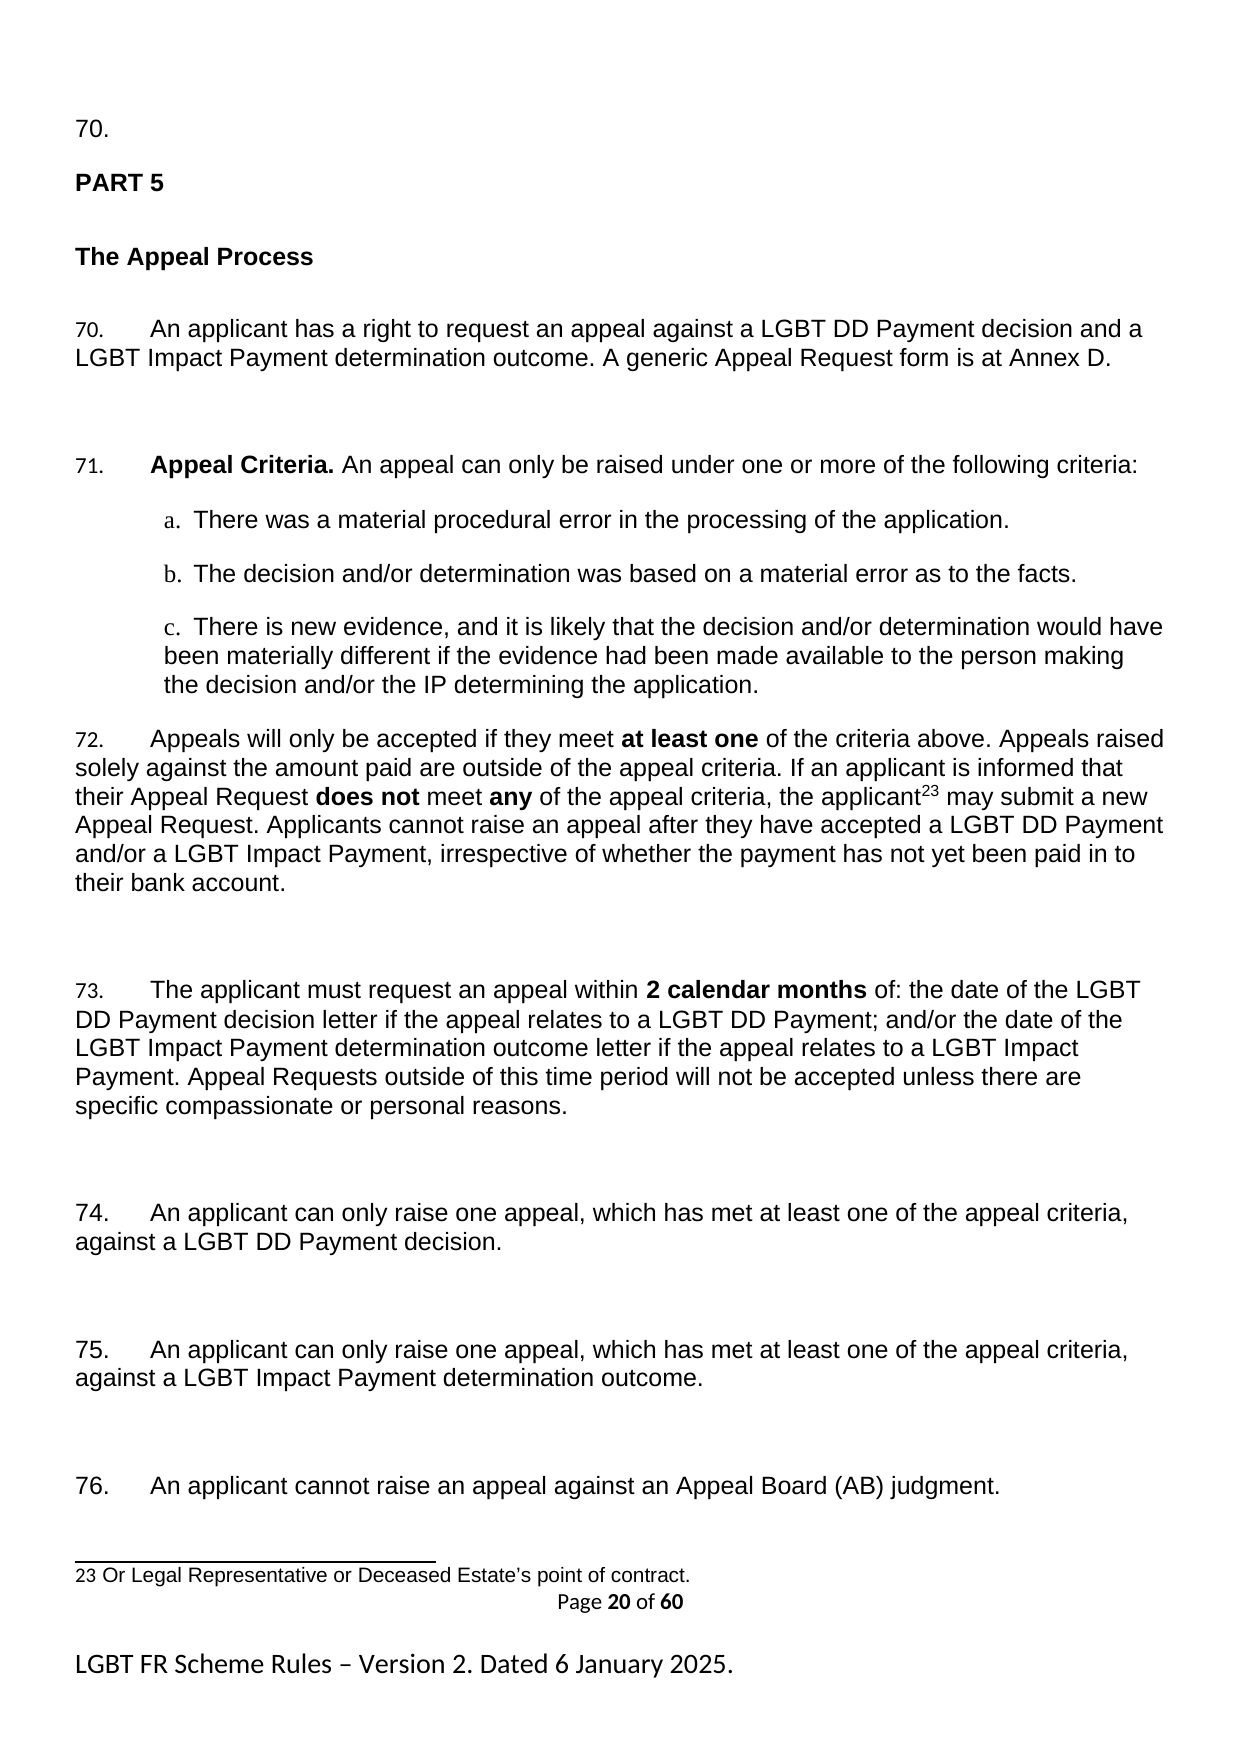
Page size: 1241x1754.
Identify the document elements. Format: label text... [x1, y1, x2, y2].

list An applicant can only raise one appeal, which has met at least one of the appeal criteria, against a LGBT DD Payment decision. [75, 1198, 1165, 1256]
list An applicant can only raise one appeal, which has met at least one of the appeal criteria, against a LGBT Impact Payment determination outcome. [75, 1334, 1165, 1392]
subtitle The Appeal Process [75, 242, 1165, 271]
list PART 5 [75, 168, 1165, 197]
list An applicant has a right to request an appeal against a LGBT DD Payment decision and a LGBT Impact Payment determination outcome. A generic Appeal Request form is at Annex D. [75, 314, 1165, 372]
list Appeals will only be accepted if they meet at least one of the criteria above. Appeals raised solely against the amount paid are outside of the appeal criteria. If an applicant is informed that their Appeal Request does not meet any of the appeal criteria, the applicant may submit a new Appeal Request. Applicants cannot raise an appeal after they have accepted a LGBT DD Payment and/or a LGBT Impact Payment, irrespective of whether the payment has not yet been paid in to their bank account. [75, 724, 1165, 897]
list There was a material procedural error in the processing of the application. [164, 505, 1165, 533]
list Appeal Criteria. An appeal can only be raised under one or more of the following criteria: [75, 451, 1165, 480]
list The applicant must request an appeal within 2 calendar months of: the date of the LGBT DD Payment decision letter if the appeal relates to a LGBT DD Payment; and/or the date of the LGBT Impact Payment determination outcome letter if the appeal relates to a LGBT Impact Payment. Appeal Requests outside of this time period will not be accepted unless there are specific compassionate or personal reasons. [75, 975, 1165, 1119]
list The decision and/or determination was based on a material error as to the facts. [164, 558, 1165, 587]
list Or Legal Representative or Deceased Estate’s point of contract. [75, 1562, 1165, 1587]
list There is new evidence, and it is likely that the decision and/or determination would have been materially different if the evidence had been made available to the person making the decision and/or the IP determining the application. [164, 612, 1165, 699]
list An applicant cannot raise an appeal against an Appeal Board (AB) judgment. [75, 1471, 1165, 1499]
